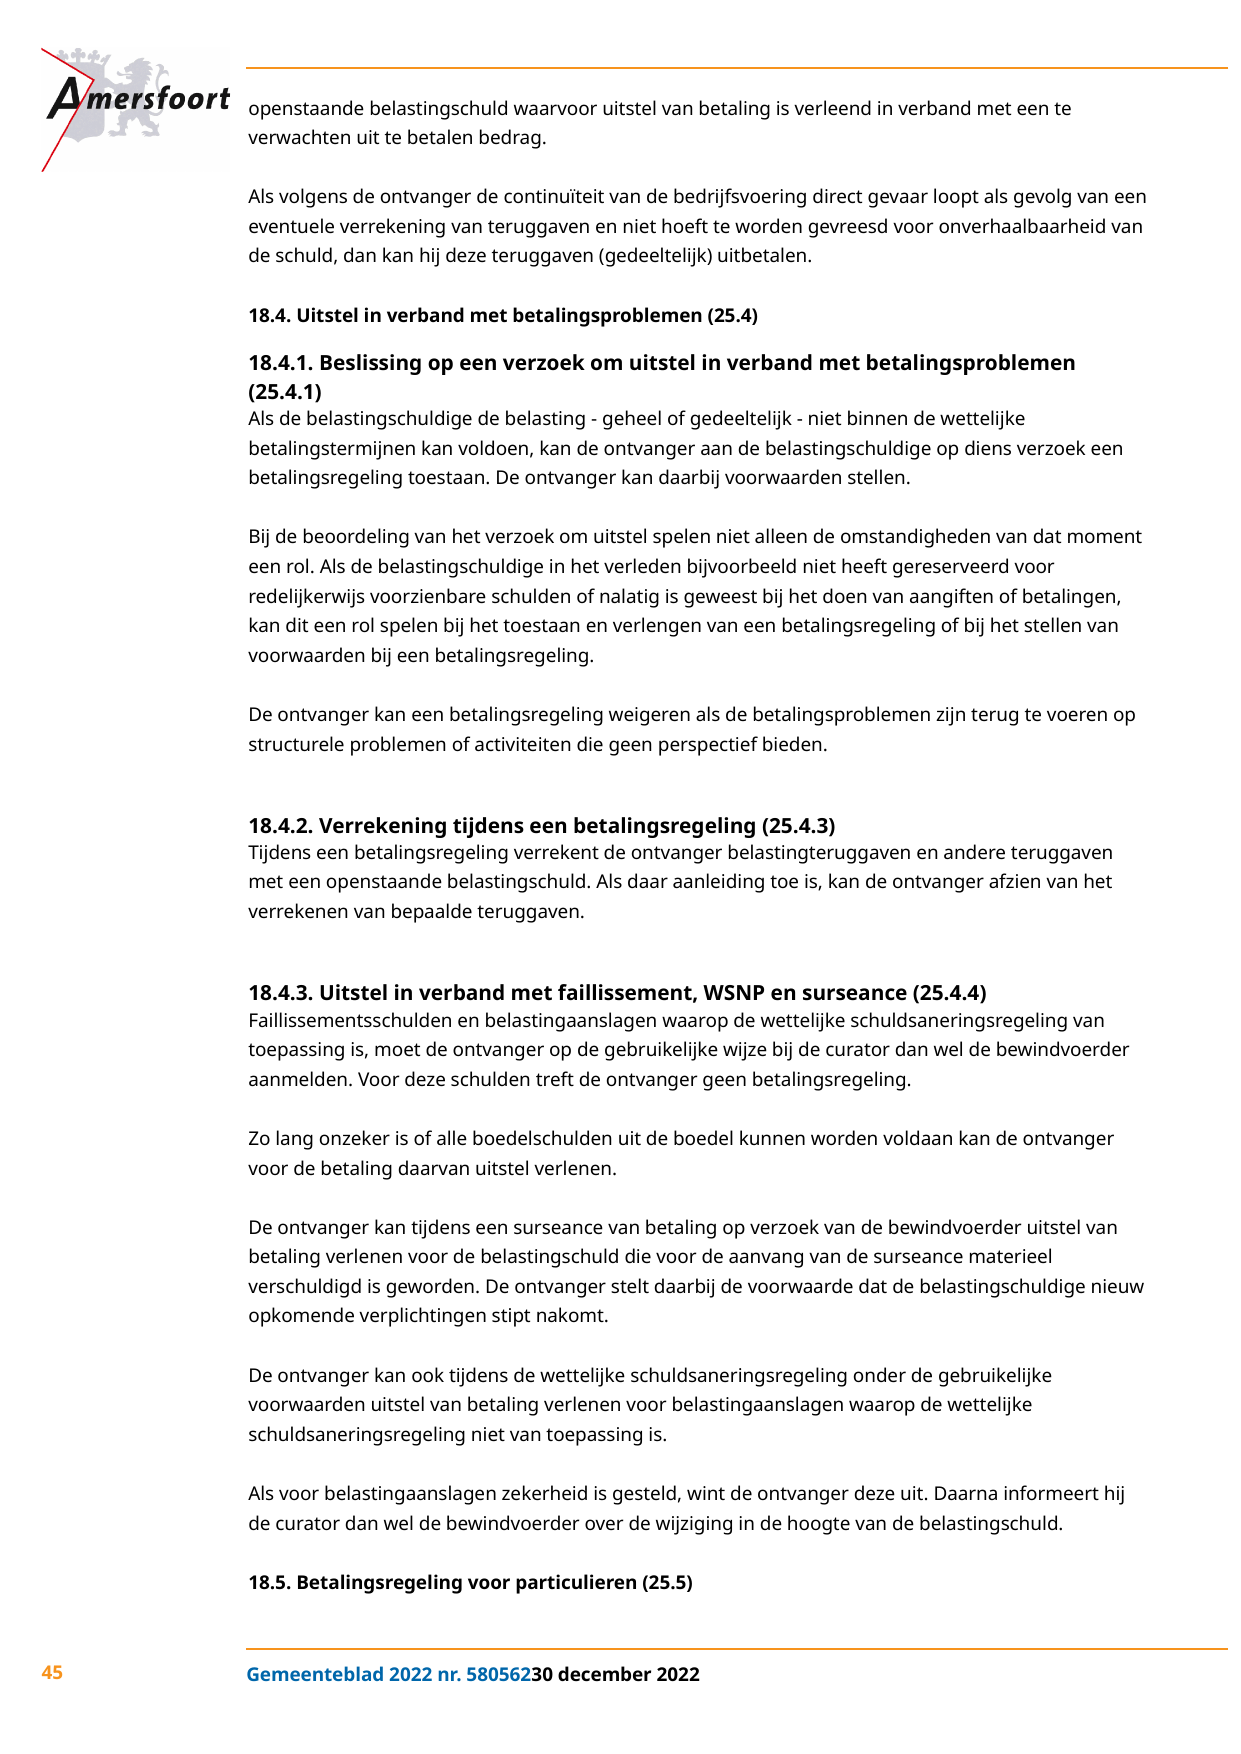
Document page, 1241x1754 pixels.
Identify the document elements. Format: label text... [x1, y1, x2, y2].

text De ontvanger kan ook tijdens de wettelijke schuldsaneringsregeling onder de gebruikelijke voorwaarden uitstel van betaling verlenen voor belastingaanslagen waarop de wettelijke schuldsaneringsregeling niet van toepassing is. [248, 1362, 1152, 1447]
text 18.4.1. Beslissing op een verzoek om uitstel in verband met betalingsproblemen (25.4.1) [248, 348, 1152, 405]
text De ontvanger kan een betalingsregeling weigeren als de betalingsproblemen zijn terug te voeren op structurele problemen of activiteiten die geen perspectief bieden. [248, 701, 1152, 756]
text De ontvanger kan tijdens een surseance van betaling op verzoek van de bewindvoerder uitstel van betaling verlenen voor de belastingschuld die voor de aanvang van de surseance materieel verschuldigd is geworden. De ontvanger stelt daarbij de voorwaarde dat de belastingschuldige nieuw opkomende verplichtingen stipt nakomt. [248, 1214, 1152, 1328]
picture [41, 47, 231, 172]
text Tijdens een betalingsregeling verrekent de ontvanger belastingteruggaven en andere teruggaven met een openstaande belastingschuld. Als daar aanleiding toe is, kan de ontvanger afzien van het verrekenen van bepaalde teruggaven. [248, 839, 1152, 924]
text Zo lang onzeker is of alle boedelschulden uit de boedel kunnen worden voldaan kan de ontvanger voor de betaling daarvan uitstel verlenen. [248, 1125, 1152, 1180]
text 18.4.3. Uitstel in verband met faillissement, WSNP en surseance (25.4.4) [248, 978, 1152, 1007]
text Als voor belastingaanslagen zekerheid is gesteld, wint de ontvanger deze uit. Daarna informeert hij de curator dan wel de bewindvoerder over de wijziging in de hoogte van de belastingschuld. [248, 1480, 1152, 1535]
text openstaande belastingschuld waarvoor uitstel van betaling is verleend in verband met een te verwachten uit te betalen bedrag. [248, 95, 1152, 150]
text 18.4. Uitstel in verband met betalingsproblemen (25.4) [248, 302, 1152, 328]
text Bij de beoordeling van het verzoek om uitstel spelen niet alleen de omstandigheden van dat moment een rol. Als de belastingschuldige in het verleden bijvoorbeeld niet heeft gereserveerd voor redelijkerwijs voorzienbare schulden of nalatig is geweest bij het doen van aangiften of betalingen, kan dit een rol spelen bij het toestaan en verlengen van een betalingsregeling of bij het stellen van voorwaarden bij een betalingsregeling. [248, 524, 1152, 668]
text Faillissementsschulden en belastingaanslagen waarop de wettelijke schuldsaneringsregeling van toepassing is, moet de ontvanger op de gebruikelijke wijze bij de curator dan wel de bewindvoerder aanmelden. Voor deze schulden treft de ontvanger geen betalingsregeling. [248, 1007, 1152, 1092]
text Als volgens de ontvanger de continuïteit van de bedrijfsvoering direct gevaar loopt als gevolg van een eventuele verrekening van teruggaven en niet hoeft te worden gevreesd voor onverhaalbaarheid van de schuld, dan kan hij deze teruggaven (gedeeltelijk) uitbetalen. [248, 183, 1152, 268]
text Als de belastingschuldige de belasting - geheel of gedeeltelijk - niet binnen de wettelijke betalingstermijnen kan voldoen, kan de ontvanger aan de belastingschuldige op diens verzoek een betalingsregeling toestaan. De ontvanger kan daarbij voorwaarden stellen. [248, 405, 1152, 490]
text 18.5. Betalingsregeling voor particulieren (25.5) [248, 1569, 1152, 1594]
text 18.4.2. Verrekening tijdens een betalingsregeling (25.4.3) [248, 811, 1152, 839]
